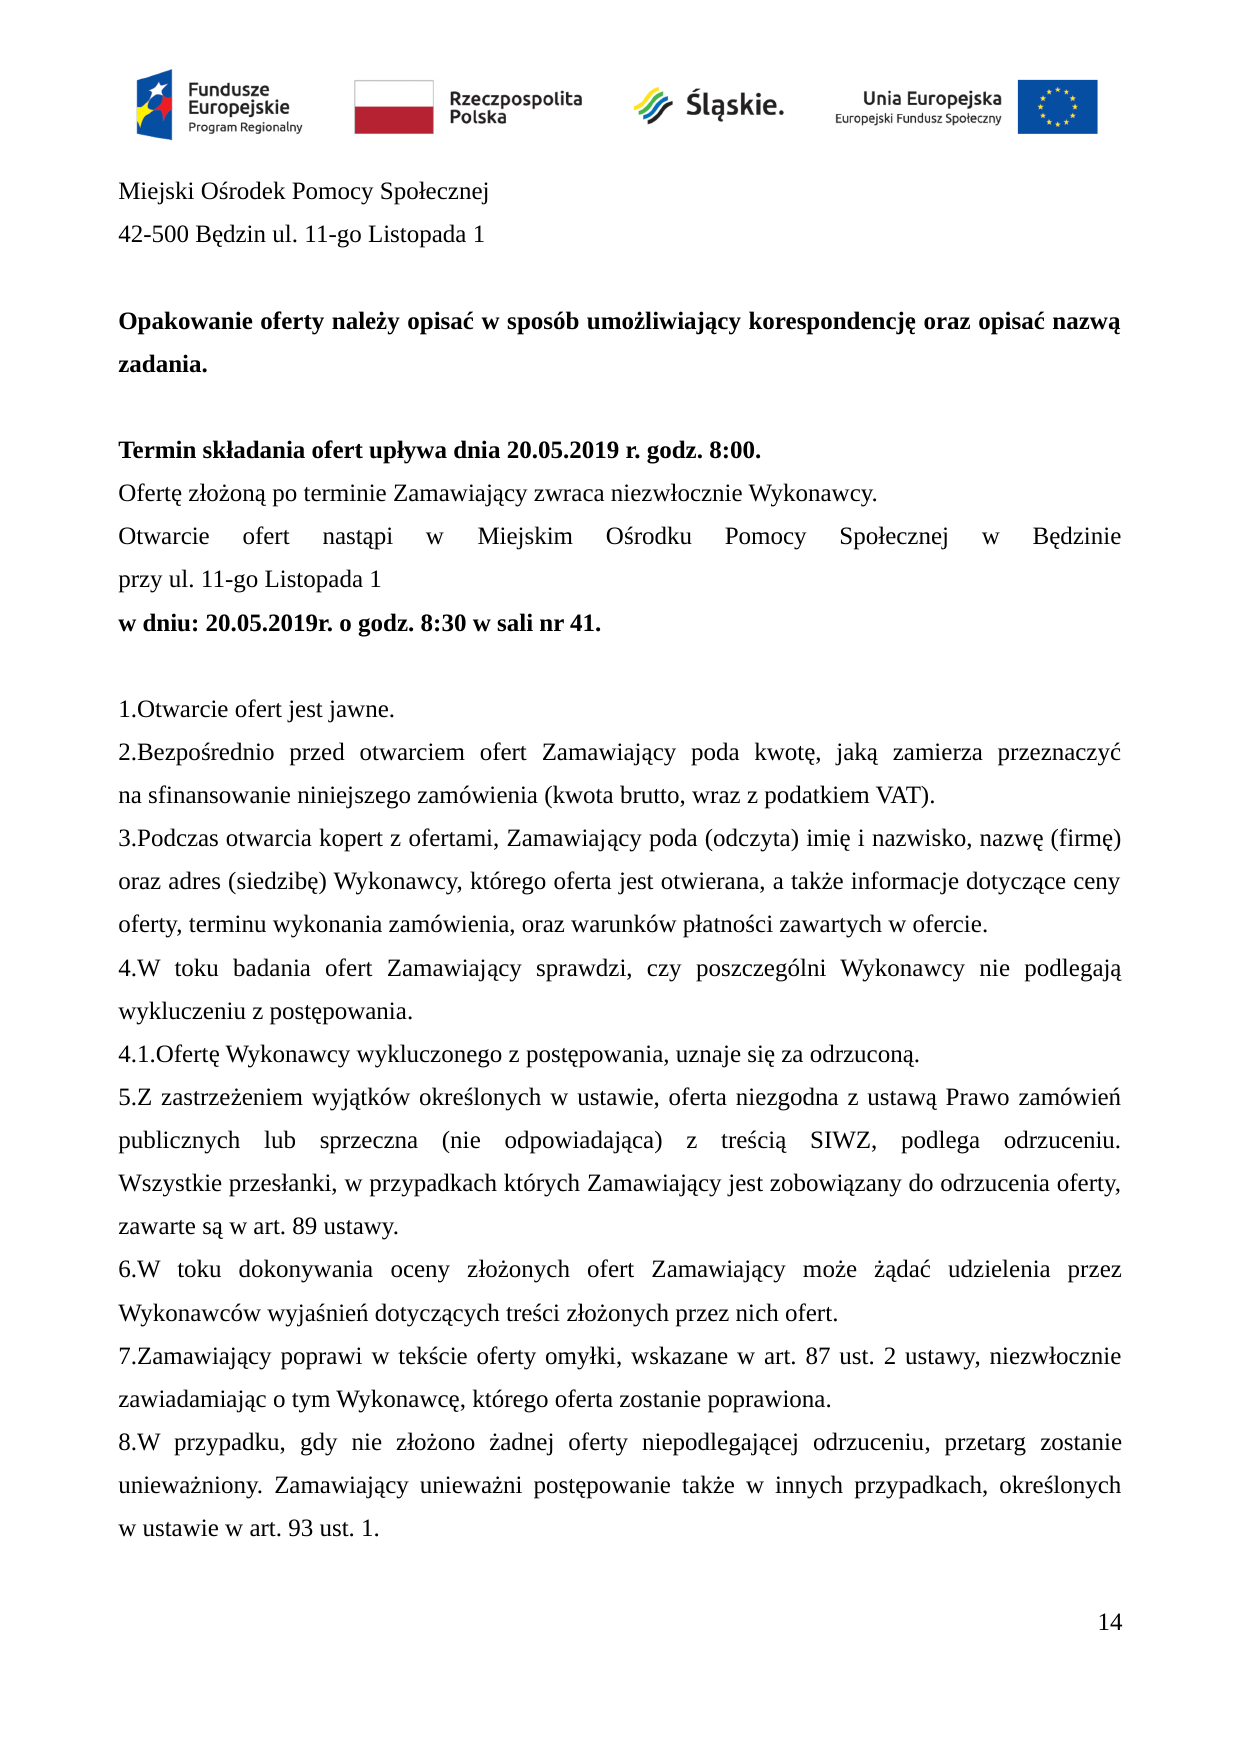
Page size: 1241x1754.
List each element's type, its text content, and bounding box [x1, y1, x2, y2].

text 3.Podczas otwarcia kopert z ofertami, Zamawiający poda (odczyta) imię i nazwisko, nazwę (firmę) oraz adres (siedzibę) Wykonawcy, którego oferta jest otwierana, a także informacje dotyczące ceny oferty, terminu wykonania zamówienia, oraz warunków płatności zawartych w ofercie. [118, 823, 1122, 938]
text Miejski Ośrodek Pomocy Społecznej [118, 176, 1122, 205]
text Opakowanie oferty należy opisać w sposób umożliwiający korespondencję oraz opisać nazwą zadania. [118, 306, 1122, 378]
text Otwarcie ofert nastąpi w Miejskim Ośrodku Pomocy Społecznej w Będzinie przy ul. 11-go Listopada 1 [118, 521, 1122, 593]
text 4.W toku badania ofert Zamawiający sprawdzi, czy poszczególni Wykonawcy nie podlegają wykluczeniu z postępowania. [118, 953, 1122, 1024]
text Termin składania ofert upływa dnia 20.05.2019 r. godz. 8:00. [118, 435, 1122, 464]
text 4.1.Ofertę Wykonawcy wykluczonego z postępowania, uznaje się za odrzuconą. [118, 1039, 1122, 1068]
text 7.Zamawiający poprawi w tekście oferty omyłki, wskazane w art. 87 ust. 2 ustawy, niezwłocznie zawiadamiając o tym Wykonawcę, którego oferta zostanie poprawiona. [118, 1341, 1122, 1413]
picture [111, 55, 1116, 151]
text Ofertę złożoną po terminie Zamawiający zwraca niezwłocznie Wykonawcy. [118, 478, 1122, 507]
text 6.W toku dokonywania oceny złożonych ofert Zamawiający może żądać udzielenia przez Wykonawców wyjaśnień dotyczących treści złożonych przez nich ofert. [118, 1254, 1122, 1326]
text 2.Bezpośrednio przed otwarciem ofert Zamawiający poda kwotę, jaką zamierza przeznaczyć na sfinansowanie niniejszego zamówienia (kwota brutto, wraz z podatkiem VAT). [118, 737, 1122, 809]
text 42-500 Będzin ul. 11-go Listopada 1 [118, 219, 1122, 248]
text w dniu: 20.05.2019r. o godz. 8:30 w sali nr 41. [118, 608, 1122, 636]
text 5.Z zastrzeżeniem wyjątków określonych w ustawie, oferta niezgodna z ustawą Prawo zamówień publicznych lub sprzeczna (nie odpowiadająca) z treścią SIWZ, podlega odrzuceniu. Wszystkie przesłanki, w przypadkach których Zamawiający jest zobowiązany do odrzucenia oferty, zawarte są w art. 89 ustawy. [118, 1082, 1122, 1240]
text 8.W przypadku, gdy nie złożono żadnej oferty niepodlegającej odrzuceniu, przetarg zostanie unieważniony. Zamawiający unieważni postępowanie także w innych przypadkach, określonych w ustawie w art. 93 ust. 1. [118, 1427, 1122, 1542]
text 1.Otwarcie ofert jest jawne. [118, 694, 1122, 723]
